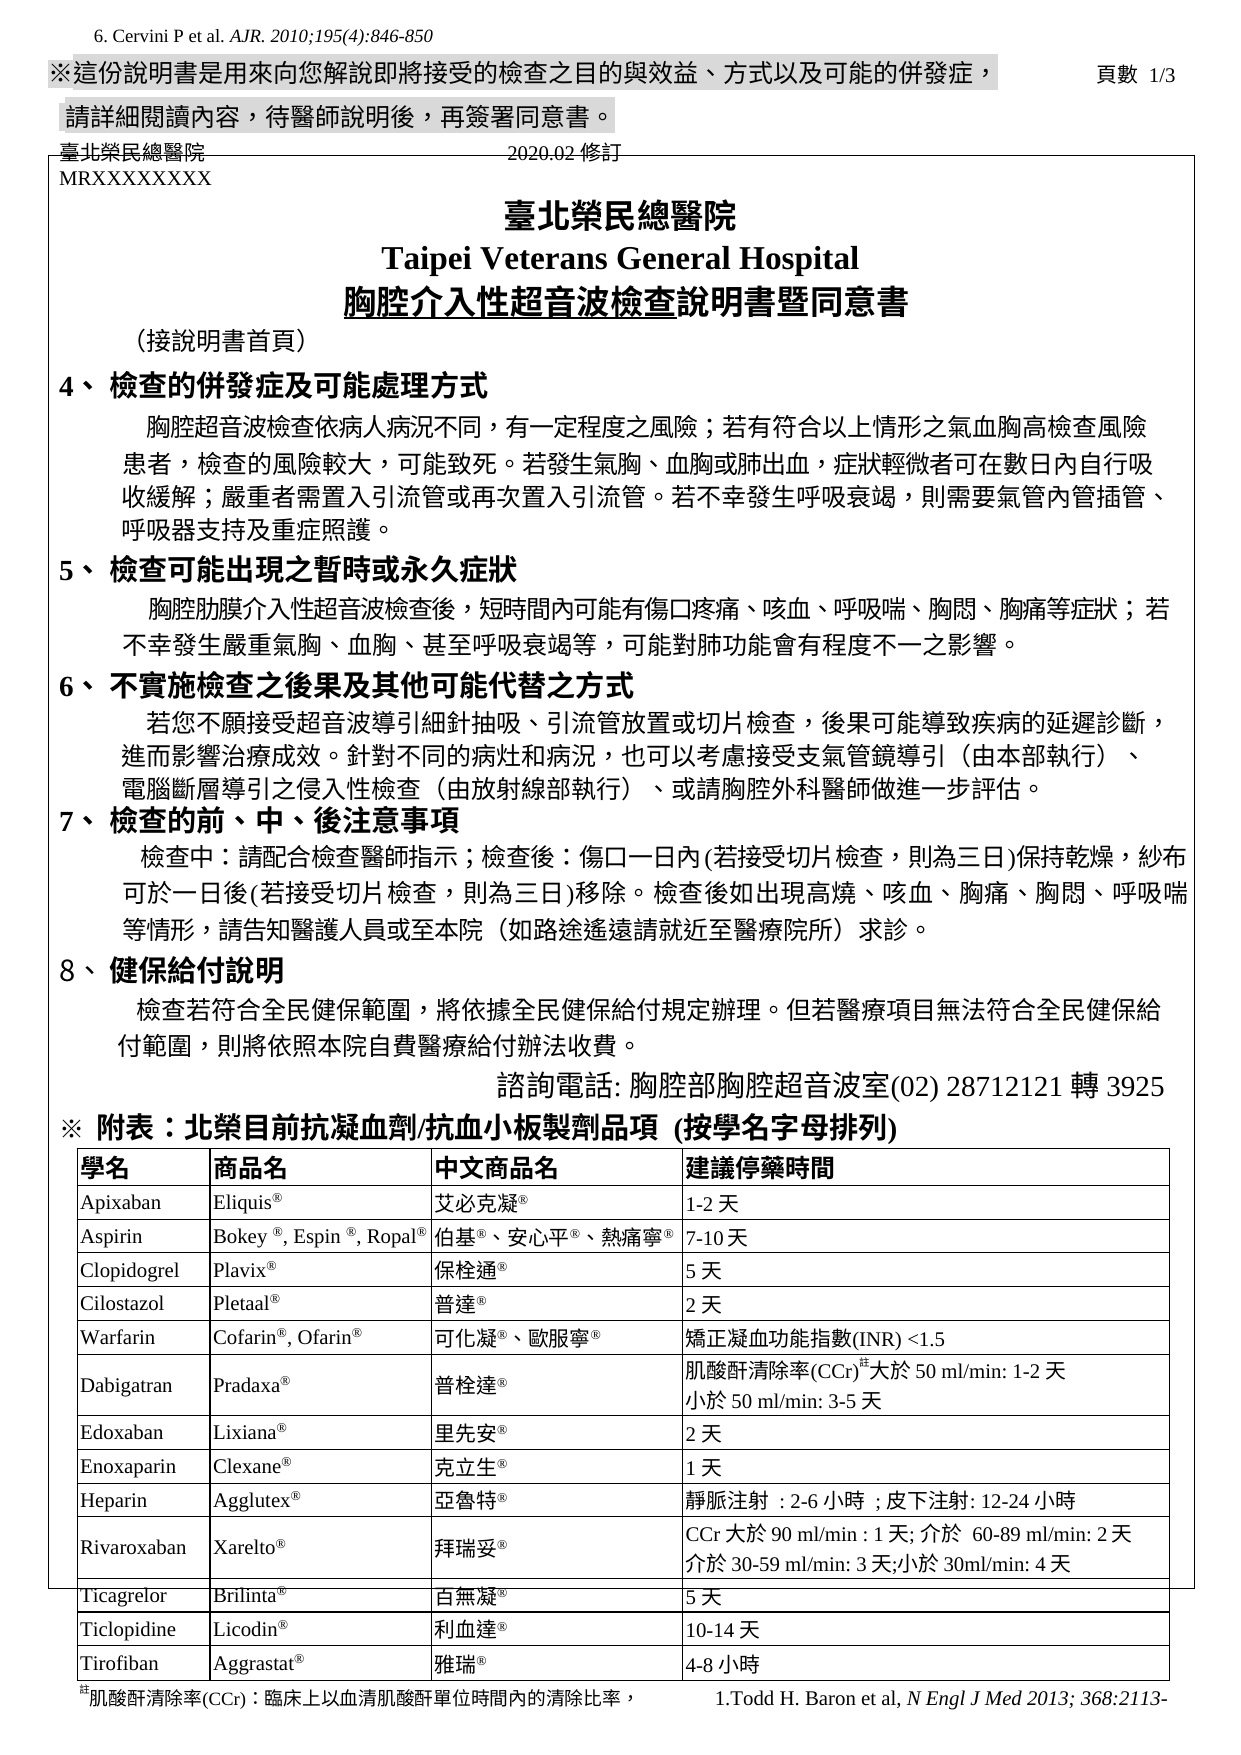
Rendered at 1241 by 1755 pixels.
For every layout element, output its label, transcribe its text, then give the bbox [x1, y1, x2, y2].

table_cell 百無凝® [432, 1589, 682, 1611]
text 檢查若符合全民健保範圍，將依據全民健保給付規定辦理。但若醫療項目無法符合全民健保給 [117, 990, 1194, 1027]
table_cell 5 天 [683, 1589, 1169, 1611]
text 臺北榮民總醫院 2020.02 修訂 MRXXXXXXXX [59, 136, 1205, 190]
table_cell 普栓達® [432, 1355, 682, 1415]
subtitle 臺北榮民總醫院 [49, 190, 1193, 238]
table_cell 2 天 [683, 1416, 1169, 1449]
list 不實施檢查之後果及其他可能代替之方式 [59, 662, 1194, 706]
table_cell Agglutex® [211, 1484, 431, 1516]
table_cell Edoxaban [78, 1416, 209, 1449]
text [1195, 324, 1205, 357]
text 付範圍，則將依照本院自費醫療給付辦法收費。 [117, 1027, 1194, 1063]
table_cell 伯基®、安心平®、熱痛寧® [432, 1220, 682, 1252]
text Taipei Veterans General Hospital [49, 238, 1192, 277]
table_cell 10-14 天 [683, 1613, 1169, 1645]
table_cell 亞魯特® [432, 1484, 682, 1516]
table_cell Enoxaparin [78, 1450, 209, 1482]
table_cell [683, 1579, 1169, 1588]
text 若您不願接受超音波導引細針抽吸、引流管放置或切片檢查，後果可能導致疾病的延遲診斷，進而影響治療成效。針對不同的病灶和病況，也可以考慮接受支氣管鏡導引（由本部執行）、電腦斷層導引之侵入性檢查（由放射線部執行）、或請胸腔外科醫師做進一步評估。 [122, 706, 1170, 805]
table_cell 里先安® [432, 1416, 682, 1449]
table_cell Apixaban [78, 1186, 209, 1218]
list 檢查的併發症及可能處理方式 [59, 357, 1194, 406]
table_cell Aspirin [78, 1220, 209, 1252]
list [1195, 546, 1205, 589]
table_cell Ticagrelor [78, 1589, 209, 1611]
table_cell Pradaxa® [211, 1355, 431, 1415]
table_cell Plavix® [211, 1253, 431, 1286]
table_cell Tirofiban [78, 1646, 209, 1680]
table_cell 普達® [432, 1287, 682, 1320]
list [1195, 946, 1205, 990]
table_cell 7-10天 [683, 1220, 1169, 1252]
list [1195, 805, 1205, 838]
table_cell 1-2 天 [683, 1186, 1169, 1218]
table_cell Cilostazol [78, 1287, 209, 1320]
table_header 中文商品名 [432, 1149, 682, 1185]
table_cell 克立生® [432, 1450, 682, 1482]
text 檢查中：請配合檢查醫師指示；檢查後：傷口一日內(若接受切片檢查，則為三日)保持乾燥，紗布可於一日後(若接受切片檢查，則為三日)移除。檢查後如出現高燒、咳血、胸痛、胸悶、呼吸喘 等情形，請告知醫護人員或至本院（如路途遙遠請就近至醫療院所）求診。 [122, 838, 1188, 946]
table_cell 肌酸酐清除率(CCr)註大於50 ml/min: 1-2 天 小於50 ml/min: 3-5 天 [683, 1355, 1169, 1415]
list [1195, 662, 1205, 706]
text 收緩解；嚴重者需置入引流管或再次置入引流管。若不幸發生呼吸衰竭，則需要氣管內管插管、呼吸器支持及重症照護。 [122, 480, 1185, 546]
text [1195, 277, 1205, 324]
table_cell Aggrastat® [211, 1646, 431, 1680]
table_cell 可化凝®、歐服寧® [432, 1321, 682, 1353]
table_cell 利血達® [432, 1613, 682, 1645]
table_cell Pletaal® [211, 1287, 431, 1320]
text 請詳細閱讀內容，待醫師說明後，再簽署同意書。 [59, 97, 1205, 133]
table_header 建議停藥時間 [683, 1149, 1169, 1185]
table_cell 4-8 小時 [683, 1646, 1169, 1680]
text 胸腔介入性超音波檢查說明書暨同意書 [49, 277, 1194, 324]
list 檢查的前、中、後注意事項 [59, 805, 1194, 838]
table_cell Heparin [78, 1484, 209, 1516]
text 胸腔肋膜介入性超音波檢查後，短時間內可能有傷口疼痛、咳血、呼吸喘、胸悶、胸痛等症狀；若不幸發生嚴重氣胸、血胸、甚至呼吸衰竭等，可能對肺功能會有程度不一之影響。 [122, 589, 1170, 662]
table_cell Warfarin [78, 1321, 209, 1353]
table_cell 1 天 [683, 1450, 1169, 1482]
table_cell Clexane® [211, 1450, 431, 1482]
table_cell 靜脈注射 : 2-6 小時 ; 皮下注射: 12-24 小時 [683, 1484, 1169, 1516]
text 胸腔超音波檢查依病人病況不同，有一定程度之風險；若有符合以上情形之氣血胸高檢查風險患者，檢查的風險較大，可能致死。若發生氣胸、血胸或肺出血，症狀輕微者可在數日內自行吸 [122, 408, 1170, 480]
table_cell Cofarin®, Ofarin® [211, 1321, 431, 1353]
text （接說明書首頁） [122, 324, 1194, 357]
table_cell Clopidogrel [78, 1253, 209, 1286]
table_cell Bokey ®, Espin ®, Ropal® [211, 1220, 431, 1252]
table_cell Dabigatran [78, 1355, 209, 1415]
table_cell 矯正凝血功能指數(INR) <1.5 [683, 1321, 1169, 1353]
table_cell 雅瑞® [432, 1646, 682, 1680]
text ※這份說明書是用來向您解說即將接受的檢查之目的與效益、方式以及可能的併發症， 頁數 1/3 [48, 54, 1205, 90]
table_cell 艾必克凝® [432, 1186, 682, 1218]
table_cell 保栓通® [432, 1253, 682, 1286]
table_cell Ticlopidine [78, 1613, 209, 1645]
table_cell CCr 大於90 ml/min : 1天; 介於 60-89 ml/min: 2天 介於30-59 ml/min: 3天;小於30ml/min: 4天 [683, 1517, 1169, 1578]
text 註肌酸酐清除率(CCr)：臨床上以血清肌酸酐單位時間內的清除比率， 1.Todd H. Baron et al, N Engl J Med 2013; 368:2113- [48, 1681, 1205, 1711]
table_cell [432, 1579, 682, 1588]
list 檢查可能出現之暫時或永久症狀 [59, 546, 1194, 589]
text 6. Cervini P et al. AJR. 2010;195(4):846-850 [94, 25, 1205, 47]
table_cell Brilinta® [211, 1579, 431, 1588]
list 附表：北榮目前抗凝血劑/抗血小板製劑品項 (按學名字母排列) [59, 1105, 1194, 1147]
table_cell Rivaroxaban [78, 1517, 209, 1578]
list 健保給付說明 [59, 946, 1194, 990]
text 諮詢電話: 胸腔部胸腔超音波室(02) 28712121 轉 3925 [117, 1063, 1194, 1105]
table_cell [78, 1579, 209, 1588]
table_cell Eliquis® [211, 1186, 431, 1218]
table_cell Brilinta® [211, 1589, 431, 1611]
list [1195, 357, 1205, 406]
table_cell Licodin® [211, 1613, 431, 1645]
table_cell Lixiana® [211, 1416, 431, 1449]
table_cell 拜瑞妥® [432, 1517, 682, 1578]
table_cell Xarelto® [211, 1517, 431, 1578]
table_cell 5 天 [683, 1253, 1169, 1286]
table_header 商品名 [211, 1149, 431, 1185]
table_header 學名 [78, 1149, 209, 1185]
table_cell 2 天 [683, 1287, 1169, 1320]
